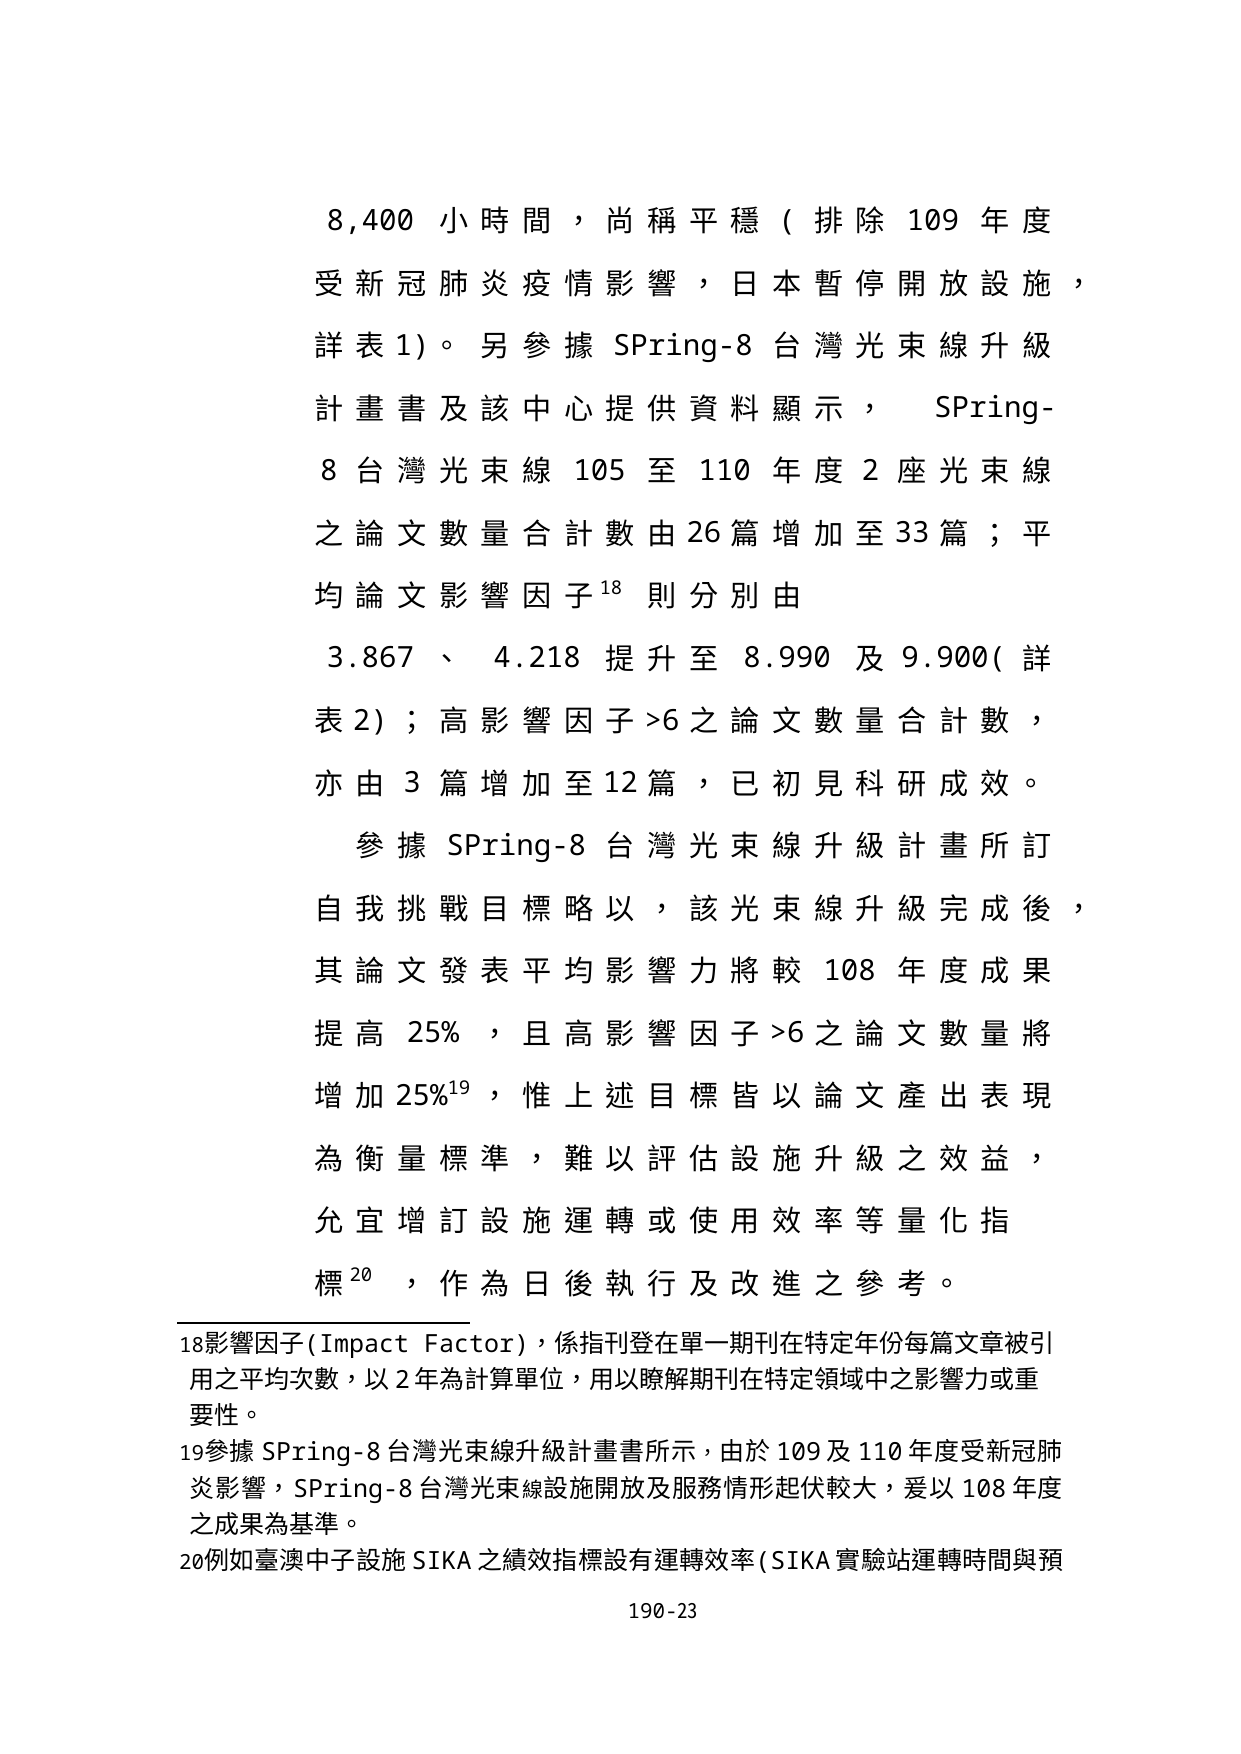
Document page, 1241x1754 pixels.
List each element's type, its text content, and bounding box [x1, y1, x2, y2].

text 參據SPring-8台灣光束線升級計畫所訂自我挑戰目標略以，該光束線升級完成後，其論文發表平均影響力將較108年度成果提高25%，且高影響因子>6之論文數量將增加25%，惟上述目標皆以論文產出表現為衡量標準，難以評估設施升級之效益，允宜增訂設施運轉或使用效率等量化指標，作為日後執行及改進之參考。 [271, 802, 1058, 1302]
text 參據SPring-8台灣光束線升級計畫書所示，由於109及110年度受新冠肺炎影響，SPring-8台灣光束線設施開放及服務情形起伏較大，爰以108年度之成果為基準。 [179, 1432, 1063, 1541]
text 參據同步輻射中心資料顯示，105至110年度國內產、官、學界使用SPring-8台灣光束線之時數，仍以學界使用時數為最高，各年度使用時數介於5,748小時至8,400小時間，尚稱平穩(排除109年度受新冠肺炎疫情影響，日本暫停開放設施，詳表1)。另參據SPring-8台灣光束線升級計畫書及該中心提供資料顯示， SPring-8台灣光束線105至110年度2座光束線之論文數量合計數由26篇增加至33篇；平均論文影響因子則分別由3.867、4.218提升至8.990及9.900(詳表2)；高影響因子>6之論文數量合計數，亦由3篇增加至12篇，已初見科研成效。 [271, 177, 1058, 802]
text 影響因子(Impact Factor)，係指刊登在單一期刊在特定年份每篇文章被引用之平均次數，以2年為計算單位，用以瞭解期刊在特定領域中之影響力或重要性。 [179, 1323, 1063, 1432]
text 例如臺澳中子設施SIKA之績效指標設有運轉效率(SIKA實驗站運轉時間與預 [179, 1541, 1063, 1577]
